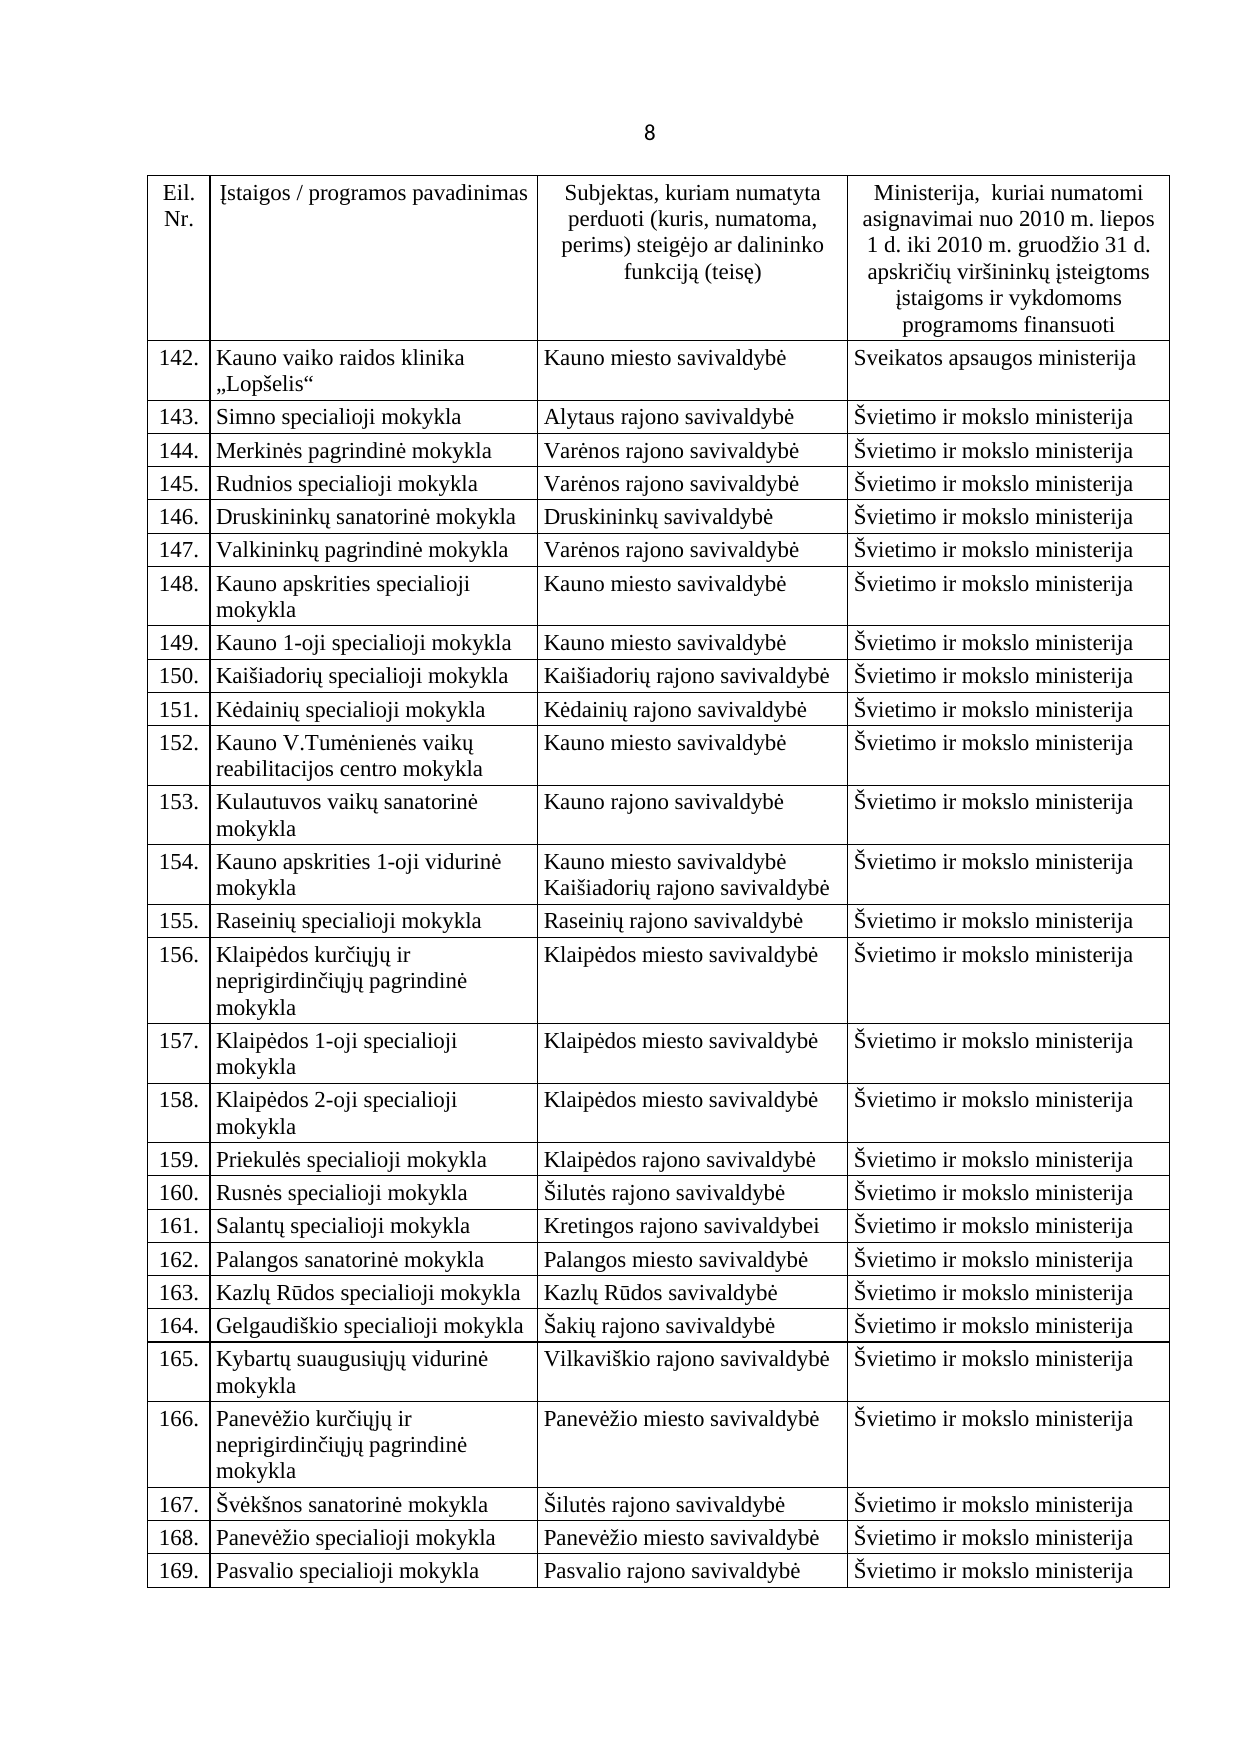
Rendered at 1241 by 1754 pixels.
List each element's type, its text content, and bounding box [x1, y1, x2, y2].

table_cell Švietimo ir mokslo ministerija [848, 1402, 1169, 1487]
table_cell Varėnos rajono savivaldybė [538, 434, 847, 466]
table_cell 166. [148, 1402, 209, 1487]
table_cell 142. [148, 341, 209, 399]
table_cell 165. [148, 1343, 209, 1401]
table_cell Simno specialioji mokykla [211, 401, 537, 433]
table_cell Švietimo ir mokslo ministerija [848, 845, 1169, 904]
table_cell Panevėžio specialioji mokykla [211, 1521, 537, 1553]
table_cell Švietimo ir mokslo ministerija [848, 938, 1169, 1023]
table_cell Švietimo ir mokslo ministerija [848, 467, 1169, 499]
table_cell Kauno miesto savivaldybė [538, 341, 847, 399]
table_cell 162. [148, 1243, 209, 1275]
table_cell Priekulės specialioji mokykla [211, 1143, 537, 1175]
table_cell Kauno V.Tumėnienės vaikų reabilitacijos centro mokykla [211, 726, 537, 784]
table_cell Klaipėdos 2-oji specialioji mokykla [211, 1084, 537, 1142]
table_cell 161. [148, 1210, 209, 1242]
table_cell Kėdainių rajono savivaldybė [538, 693, 847, 725]
table_cell Raseinių rajono savivaldybė [538, 905, 847, 937]
table_cell Švietimo ir mokslo ministerija [848, 786, 1169, 844]
table_cell Pasvalio rajono savivaldybė [538, 1554, 847, 1587]
table_cell Švietimo ir mokslo ministerija [848, 1554, 1169, 1587]
table_cell Panevėžio miesto savivaldybė [538, 1402, 847, 1487]
table_cell Švietimo ir mokslo ministerija [848, 434, 1169, 466]
table_cell Palangos sanatorinė mokykla [211, 1243, 537, 1275]
table_cell 155. [148, 905, 209, 937]
table_cell 147. [148, 534, 209, 566]
table_cell Salantų specialioji mokykla [211, 1210, 537, 1242]
table_cell 146. [148, 500, 209, 532]
table_cell Kybartų suaugusiųjų vidurinė mokykla [211, 1343, 537, 1401]
table_cell Palangos miesto savivaldybė [538, 1243, 847, 1275]
table_cell Šakių rajono savivaldybė [538, 1309, 847, 1341]
table_cell 158. [148, 1084, 209, 1142]
table_cell Švietimo ir mokslo ministerija [848, 726, 1169, 784]
table_cell Panevėžio kurčiųjų ir neprigirdinčiųjų pagrindinė mokykla [211, 1402, 537, 1487]
table_cell Pasvalio specialioji mokykla [211, 1554, 537, 1587]
table_cell Švietimo ir mokslo ministerija [848, 1488, 1169, 1520]
table_cell 149. [148, 626, 209, 658]
table_cell Druskininkų savivaldybė [538, 500, 847, 532]
table_cell Alytaus rajono savivaldybė [538, 401, 847, 433]
table_cell Švietimo ir mokslo ministerija [848, 1176, 1169, 1208]
table_cell Kretingos rajono savivaldybei [538, 1210, 847, 1242]
table_cell Švietimo ir mokslo ministerija [848, 1343, 1169, 1401]
table_cell Švietimo ir mokslo ministerija [848, 401, 1169, 433]
table_cell Rusnės specialioji mokykla [211, 1176, 537, 1208]
table_cell 160. [148, 1176, 209, 1208]
table_cell Kauno miesto savivaldybė Kaišiadorių rajono savivaldybė [538, 845, 847, 904]
table_cell Klaipėdos miesto savivaldybė [538, 1084, 847, 1142]
table_cell Švietimo ir mokslo ministerija [848, 500, 1169, 532]
table_cell 153. [148, 786, 209, 844]
table_cell Valkininkų pagrindinė mokykla [211, 534, 537, 566]
table_cell Klaipėdos kurčiųjų ir neprigirdinčiųjų pagrindinė mokykla [211, 938, 537, 1023]
table_cell Kauno miesto savivaldybė [538, 567, 847, 625]
table_cell Kėdainių specialioji mokykla [211, 693, 537, 725]
table_cell Varėnos rajono savivaldybė [538, 534, 847, 566]
table_header Eil. Nr. [148, 176, 209, 340]
table_header Įstaigos / programos pavadinimas [211, 176, 537, 340]
table_cell Kauno miesto savivaldybė [538, 626, 847, 658]
table_cell 148. [148, 567, 209, 625]
table_cell Šilutės rajono savivaldybė [538, 1176, 847, 1208]
table_cell 168. [148, 1521, 209, 1553]
table_cell Sveikatos apsaugos ministerija [848, 341, 1169, 399]
table_header Ministerija, kuriai numatomi asignavimai nuo 2010 m. liepos 1 d. iki 2010 m. gruodžio 31 d. apskričių viršininkų įsteigtoms įstaigoms ir vykdomoms programoms finansuoti [848, 176, 1169, 340]
table_cell Vilkaviškio rajono savivaldybė [538, 1343, 847, 1401]
table_cell Kauno miesto savivaldybė [538, 726, 847, 784]
table_cell Švietimo ir mokslo ministerija [848, 1521, 1169, 1553]
table_cell Klaipėdos rajono savivaldybė [538, 1143, 847, 1175]
table_cell Merkinės pagrindinė mokykla [211, 434, 537, 466]
table_cell 144. [148, 434, 209, 466]
table_cell Švietimo ir mokslo ministerija [848, 1210, 1169, 1242]
table_cell Kauno vaiko raidos klinika „Lopšelis“ [211, 341, 537, 399]
table_cell Kulautuvos vaikų sanatorinė mokykla [211, 786, 537, 844]
table_cell Švietimo ir mokslo ministerija [848, 534, 1169, 566]
table_cell Gelgaudiškio specialioji mokykla [211, 1309, 537, 1341]
table_cell Varėnos rajono savivaldybė [538, 467, 847, 499]
table_cell 167. [148, 1488, 209, 1520]
table_cell 157. [148, 1024, 209, 1082]
table_cell 150. [148, 660, 209, 692]
table_cell Švietimo ir mokslo ministerija [848, 660, 1169, 692]
table_cell Kauno 1-oji specialioji mokykla [211, 626, 537, 658]
table_cell Kaišiadorių rajono savivaldybė [538, 660, 847, 692]
table_cell Švietimo ir mokslo ministerija [848, 693, 1169, 725]
table_cell Švietimo ir mokslo ministerija [848, 1276, 1169, 1308]
table_cell Švėkšnos sanatorinė mokykla [211, 1488, 537, 1520]
table_cell Panevėžio miesto savivaldybė [538, 1521, 847, 1553]
table_cell Švietimo ir mokslo ministerija [848, 1084, 1169, 1142]
table_cell 154. [148, 845, 209, 904]
table_cell 152. [148, 726, 209, 784]
table_cell Šilutės rajono savivaldybė [538, 1488, 847, 1520]
table_cell Klaipėdos miesto savivaldybė [538, 1024, 847, 1082]
table_cell Švietimo ir mokslo ministerija [848, 1024, 1169, 1082]
table_cell Druskininkų sanatorinė mokykla [211, 500, 537, 532]
table_cell Kazlų Rūdos specialioji mokykla [211, 1276, 537, 1308]
table_header Subjektas, kuriam numatyta perduoti (kuris, numatoma, perims) steigėjo ar dalininko funkciją (teisę) [538, 176, 847, 340]
table_cell 145. [148, 467, 209, 499]
table_cell Švietimo ir mokslo ministerija [848, 905, 1169, 937]
table_cell Kauno apskrities 1-oji vidurinė mokykla [211, 845, 537, 904]
table_cell 163. [148, 1276, 209, 1308]
table_cell Rudnios specialioji mokykla [211, 467, 537, 499]
table_cell Klaipėdos miesto savivaldybė [538, 938, 847, 1023]
table_cell Kazlų Rūdos savivaldybė [538, 1276, 847, 1308]
table_cell 159. [148, 1143, 209, 1175]
table_cell Švietimo ir mokslo ministerija [848, 1309, 1169, 1341]
table_cell Kaišiadorių specialioji mokykla [211, 660, 537, 692]
table_cell Švietimo ir mokslo ministerija [848, 567, 1169, 625]
table_cell Klaipėdos 1-oji specialioji mokykla [211, 1024, 537, 1082]
table_cell 151. [148, 693, 209, 725]
table_cell Raseinių specialioji mokykla [211, 905, 537, 937]
table_cell Švietimo ir mokslo ministerija [848, 1243, 1169, 1275]
table_cell Kauno rajono savivaldybė [538, 786, 847, 844]
table_cell 156. [148, 938, 209, 1023]
table_cell 164. [148, 1309, 209, 1341]
table_cell 143. [148, 401, 209, 433]
table_cell Švietimo ir mokslo ministerija [848, 626, 1169, 658]
table_cell 169. [148, 1554, 209, 1587]
table_cell Švietimo ir mokslo ministerija [848, 1143, 1169, 1175]
table_cell Kauno apskrities specialioji mokykla [211, 567, 537, 625]
